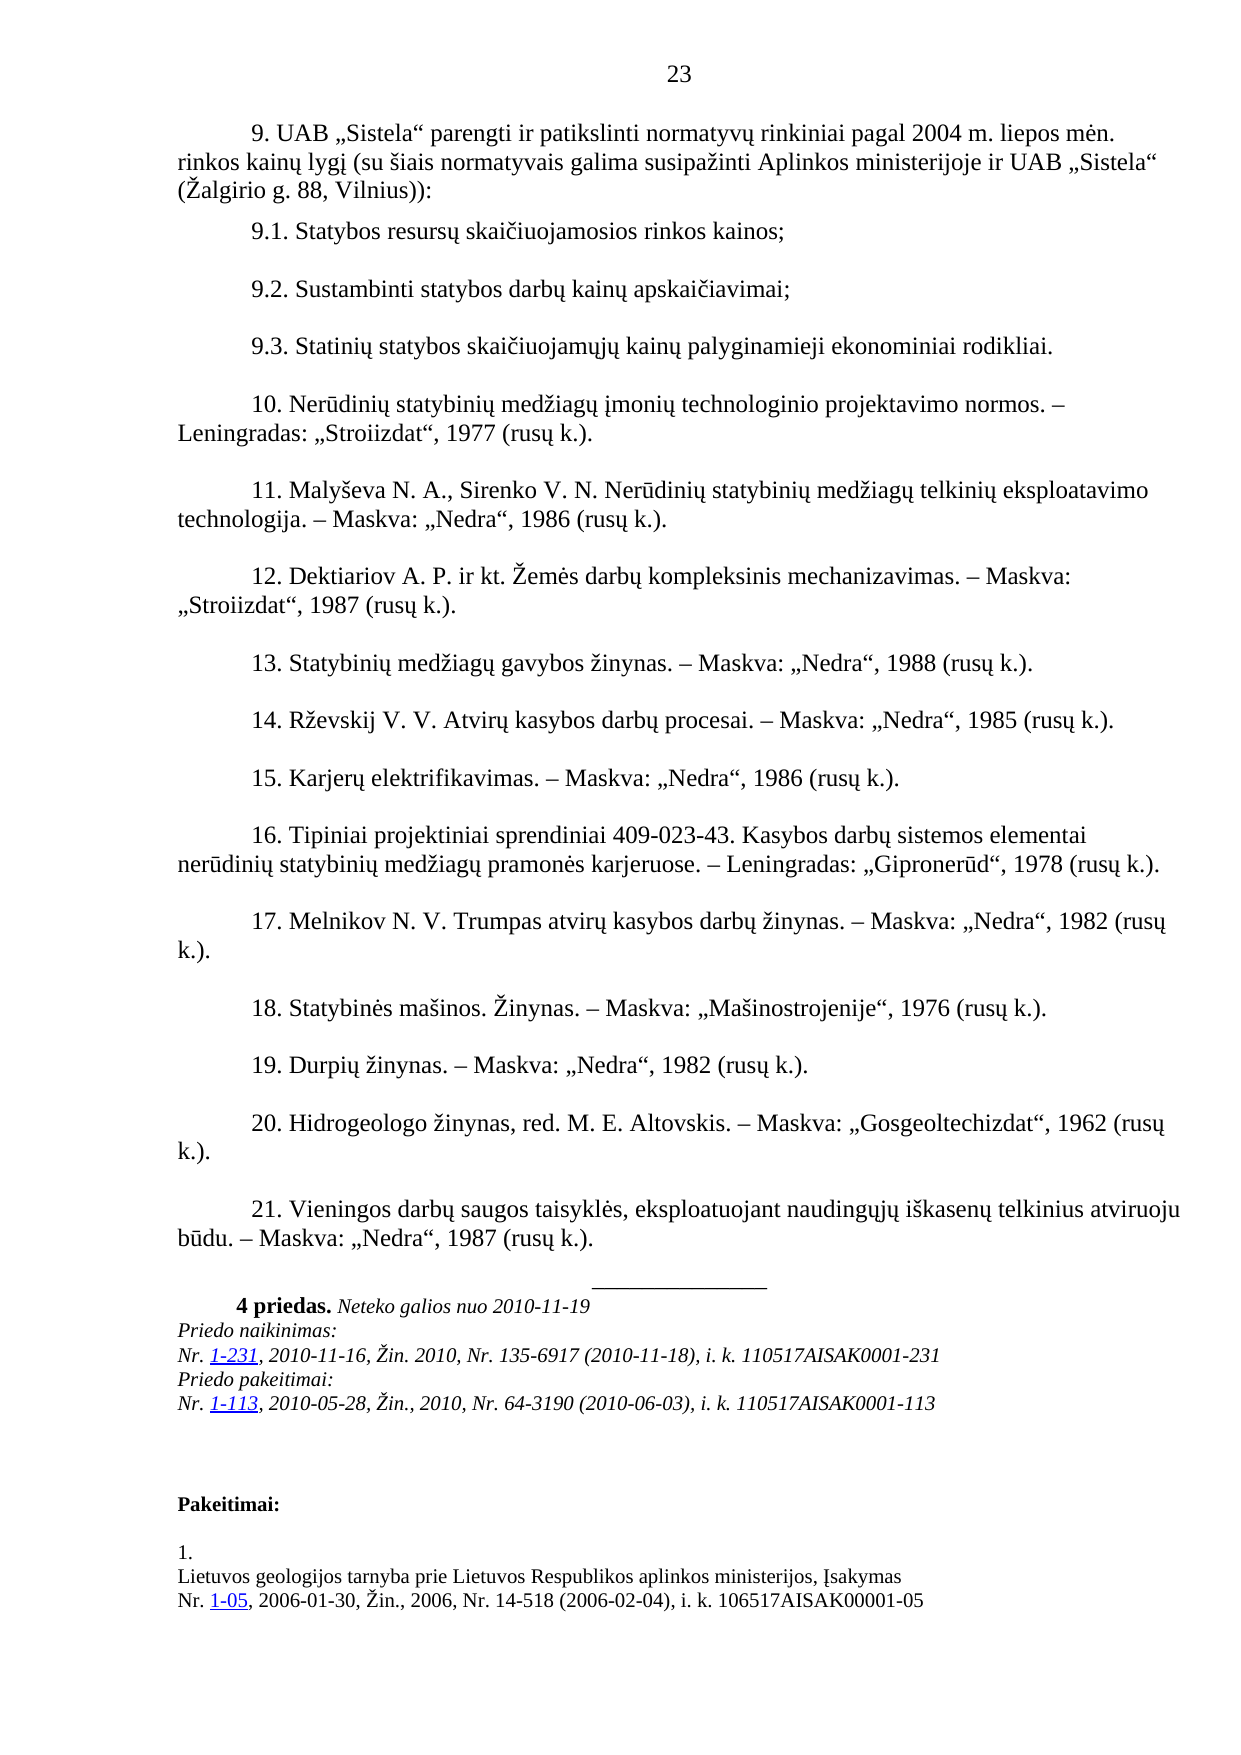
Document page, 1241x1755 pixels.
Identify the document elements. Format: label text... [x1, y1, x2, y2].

text 9.2. Sustambinti statybos darbų kainų apskaičiavimai; [177, 274, 1181, 303]
text 12. Dektiariov A. P. ir kt. Žemės darbų kompleksinis mechanizavimas. – Maskva: „Stroiizdat“, 1987 (rusų k.). [177, 561, 1181, 619]
text 4 priedas. Neteko galios nuo 2010-11-19 [177, 1292, 1181, 1318]
text 11. Malyševa N. A., Sirenko V. N. Nerūdinių statybinių medžiagų telkinių eksploatavimo technologija. – Maskva: „Nedra“, 1986 (rusų k.). [177, 475, 1181, 533]
text 9.1. Statybos resursų skaičiuojamosios rinkos kainos; [177, 216, 1181, 245]
text Nr. 1-05, 2006-01-30, Žin., 2006, Nr. 14-518 (2006-02-04), i. k. 106517AISAK00001-05 [177, 1588, 1181, 1612]
text Nr. 1-113, 2010-05-28, Žin., 2010, Nr. 64-3190 (2010-06-03), i. k. 110517AISAK0001-113 [177, 1391, 1181, 1415]
text Priedo naikinimas: [177, 1318, 1181, 1342]
text ______________ [177, 1263, 1181, 1292]
text 21. Vieningos darbų saugos taisyklės, eksploatuojant naudingųjų iškasenų telkinius atviruoju būdu. – Maskva: „Nedra“, 1987 (rusų k.). [177, 1194, 1181, 1251]
text 15. Karjerų elektrifikavimas. – Maskva: „Nedra“, 1986 (rusų k.). [177, 763, 1181, 791]
text Pakeitimai: [177, 1492, 1181, 1516]
text 1. [177, 1540, 1181, 1564]
text 14. Rževskij V. V. Atvirų kasybos darbų procesai. – Maskva: „Nedra“, 1985 (rusų k.). [177, 705, 1181, 734]
text Priedo pakeitimai: [177, 1367, 1181, 1391]
text 20. Hidrogeologo žinynas, red. M. E. Altovskis. – Maskva: „Gosgeoltechizdat“, 1962 (rusų k.). [177, 1108, 1181, 1165]
text Lietuvos geologijos tarnyba prie Lietuvos Respublikos aplinkos ministerijos, Įsakymas [177, 1564, 1181, 1588]
text 16. Tipiniai projektiniai sprendiniai 409-023-43. Kasybos darbų sistemos elementai nerūdinių statybinių medžiagų pramonės karjeruose. – Leningradas: „Gipronerūd“, 1978 (rusų k.). [177, 820, 1181, 878]
text 9. UAB „Sistela“ parengti ir patikslinti normatyvų rinkiniai pagal 2004 m. liepos mėn. rinkos kainų lygį (su šiais normatyvais galima susipažinti Aplinkos ministerijoje ir UAB „Sistela“ (Žalgirio g. 88, Vilnius)): [177, 118, 1181, 204]
text 17. Melnikov N. V. Trumpas atvirų kasybos darbų žinynas. – Maskva: „Nedra“, 1982 (rusų k.). [177, 906, 1181, 964]
text 10. Nerūdinių statybinių medžiagų įmonių technologinio projektavimo normos. – Leningradas: „Stroiizdat“, 1977 (rusų k.). [177, 389, 1181, 446]
text 13. Statybinių medžiagų gavybos žinynas. – Maskva: „Nedra“, 1988 (rusų k.). [177, 648, 1181, 676]
text 19. Durpių žinynas. – Maskva: „Nedra“, 1982 (rusų k.). [177, 1050, 1181, 1079]
text Nr. 1-231, 2010-11-16, Žin. 2010, Nr. 135-6917 (2010-11-18), i. k. 110517AISAK0001-231 [177, 1342, 1181, 1367]
text 18. Statybinės mašinos. Žinynas. – Maskva: „Mašinostrojenije“, 1976 (rusų k.). [177, 993, 1181, 1021]
text 9.3. Statinių statybos skaičiuojamųjų kainų palyginamieji ekonominiai rodikliai. [177, 331, 1181, 360]
